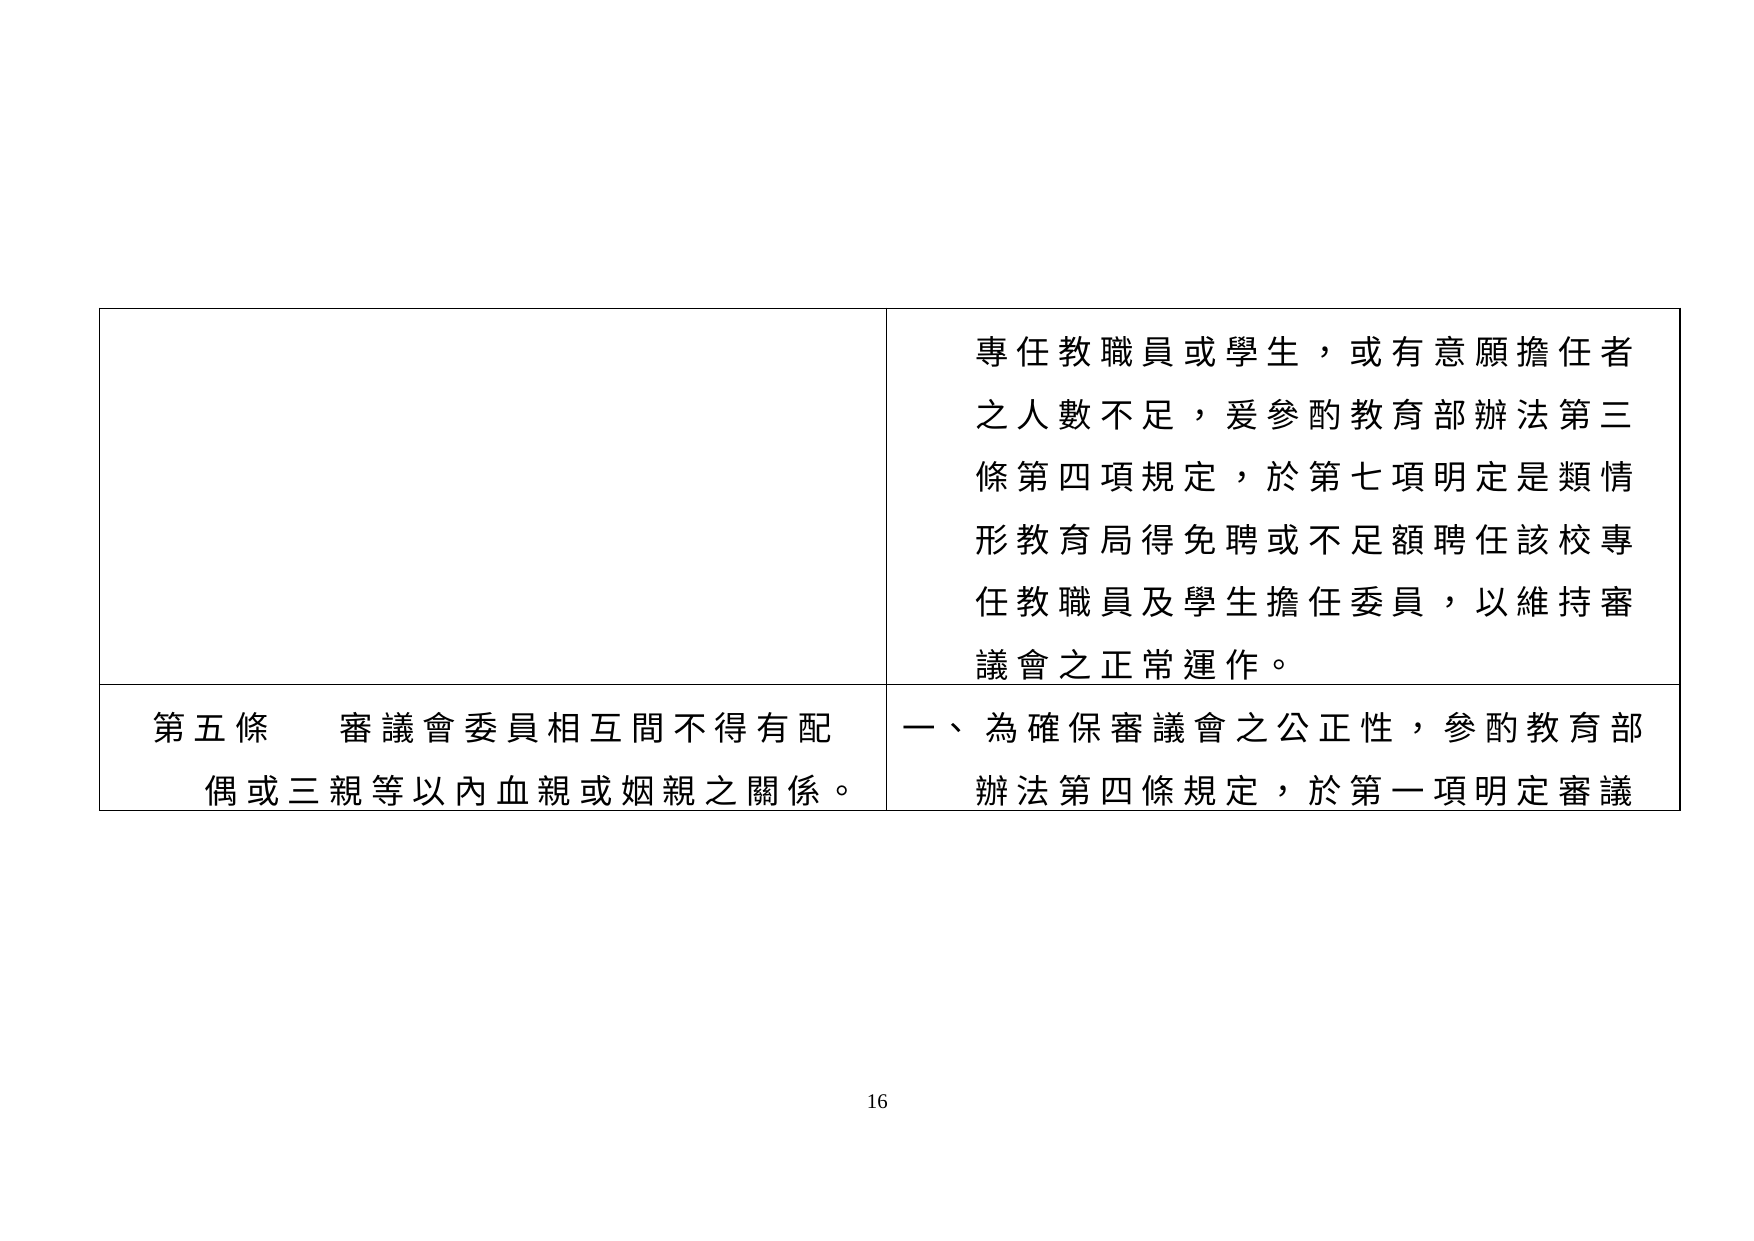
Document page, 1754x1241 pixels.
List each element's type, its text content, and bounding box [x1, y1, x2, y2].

table_cell 第五條 審議會委員相互間不得有配偶或三親等以內血親或姻親之關係。 [100, 685, 886, 809]
table_cell 專任教職員或學生，或有意願擔任者之人數不足，爰參酌教育部辦法第三條第四項規定，於第七項明定是類情形教育局得免聘或不足額聘任該校專任教職員及學生擔任委員，以維持審議會之正常運作。 [887, 309, 1679, 683]
table_cell [100, 309, 886, 683]
table_cell 一、為確保審議會之公正性，參酌教育部辦法第四條規定，於第一項明定審議 [887, 685, 1679, 809]
